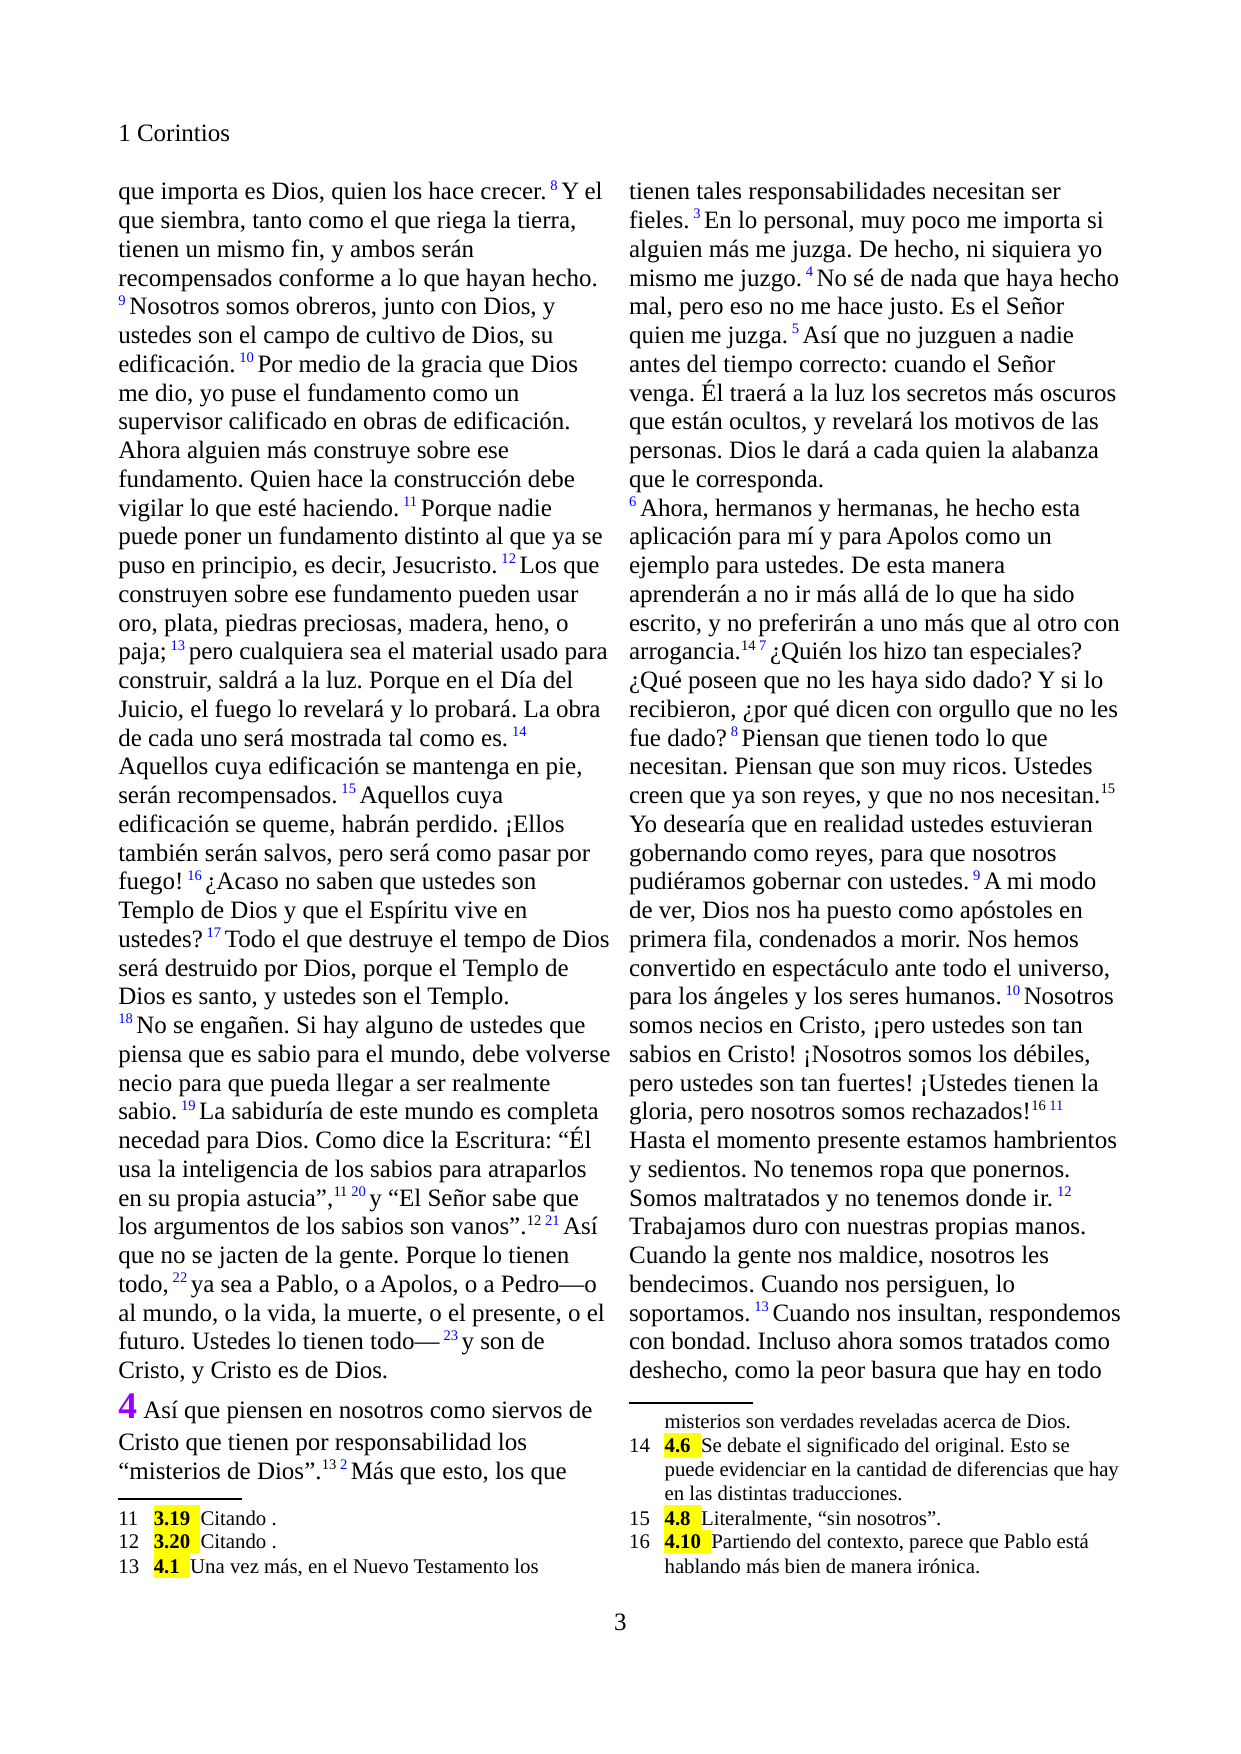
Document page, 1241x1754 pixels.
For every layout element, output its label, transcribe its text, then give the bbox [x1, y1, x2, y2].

text 4.1 Una vez más, en el Nuevo Testamento los [118, 1553, 611, 1578]
text 4.8 Literalmente, “sin nosotros”. [629, 1505, 664, 1529]
text 6 Ahora, hermanos y hermanas, he hecho esta aplicación para mí y para Apolos como un ejemplo para ustedes. De esta manera aprenderán a no ir más allá de lo que ha sido escrito, y no preferirán a uno más que al otro con arrogancia. 7 ¿Quién los hizo tan especiales? ¿Qué poseen que no les haya sido dado? Y si lo recibieron, ¿por qué dicen con orgullo que no les fue dado? 8 Piensan que tienen todo lo que necesitan. Piensan que son muy ricos. Ustedes creen que ya son reyes, y que no nos necesitan. Yo desearía que en realidad ustedes estuvieran gobernando como reyes, para que nosotros pudiéramos gobernar con ustedes. 9 A mi modo de ver, Dios nos ha puesto como apóstoles en primera fila, condenados a morir. Nos hemos convertido en espectáculo ante todo el universo, para los ángeles y los seres humanos. 10 Nosotros somos necios en Cristo, ¡pero ustedes son tan sabios en Cristo! ¡Nosotros somos los débiles, pero ustedes son tan fuertes! ¡Ustedes tienen la gloria, pero nosotros somos rechazados! 11 Hasta el momento presente estamos hambrientos y sedientos. No tenemos ropa que ponernos. Somos maltratados y no tenemos donde ir. 12 Trabajamos duro con nuestras propias manos. Cuando la gente nos maldice, nosotros les bendecimos. Cuando nos persiguen, lo soportamos. 13 Cuando nos insultan, respondemos con bondad. Incluso ahora somos tratados como deshecho, como la peor basura que hay en todo [629, 493, 1122, 1384]
text que importa es Dios, quien los hace crecer. 8 Y el que siembra, tanto como el que riega la tierra, tienen un mismo fin, y ambos serán recompensados conforme a lo que hayan hecho. [118, 176, 611, 291]
text 4.6 Se debate el significado del original. Esto se puede evidenciar en la cantidad de diferencias que hay en las distintas traducciones. [629, 1433, 1122, 1505]
text 3.19 Citando . [118, 1505, 154, 1529]
text 9 Nosotros somos obreros, junto con Dios, y ustedes son el campo de cultivo de Dios, su edificación. 10 Por medio de la gracia que Dios me dio, yo puse el fundamento como un supervisor calificado en obras de edificación. Ahora alguien más construye sobre ese fundamento. Quien hace la construcción debe vigilar lo que esté haciendo. 11 Porque nadie puede poner un fundamento distinto al que ya se puso en principio, es decir, Jesucristo. 12 Los que construyen sobre ese fundamento pueden usar oro, plata, piedras preciosas, madera, heno, o paja; 13 pero cualquiera sea el material usado para construir, saldrá a la luz. Porque en el Día del Juicio, el fuego lo revelará y lo probará. La obra de cada uno será mostrada tal como es. 14 Aquellos cuya edificación se mantenga en pie, serán recompensados. 15 Aquellos cuya edificación se queme, habrán perdido. ¡Ellos también serán salvos, pero será como pasar por fuego! 16 ¿Acaso no saben que ustedes son Templo de Dios y que el Espíritu vive en ustedes? 17 Todo el que destruye el tempo de Dios será destruido por Dios, porque el Templo de Dios es santo, y ustedes son el Templo. [118, 291, 611, 1010]
text 4.8 Literalmente, “sin nosotros”. [701, 1505, 1122, 1529]
text misterios son verdades reveladas acerca de Dios. [629, 1409, 1122, 1433]
text 18 No se engañen. Si hay alguno de ustedes que piensa que es sabio para el mundo, debe volverse necio para que pueda llegar a ser realmente sabio. 19 La sabiduría de este mundo es completa necedad para Dios. Como dice la Escritura: “Él usa la inteligencia de los sabios para atraparlos en su propia astucia”, 20 y “El Señor sabe que los argumentos de los sabios son vanos”. 21 Así que no se jacten de la gente. Porque lo tienen todo, 22 ya sea a Pablo, o a Apolos, o a Pedro—o al mundo, o la vida, la muerte, o el presente, o el futuro. Ustedes lo tienen todo— 23 y son de Cristo, y Cristo es de Dios. [118, 1010, 611, 1384]
text 3.19 Citando . [200, 1505, 611, 1529]
text 4.10 Partiendo del contexto, parece que Pablo está hablando más bien de manera irónica. [629, 1529, 1122, 1578]
text tienen tales responsabilidades necesitan ser fieles. 3 En lo personal, muy poco me importa si alguien más me juzga. De hecho, ni siquiera yo mismo me juzgo. 4 No sé de nada que haya hecho mal, pero eso no me hace justo. Es el Señor quien me juzga. 5 Así que no juzguen a nadie antes del tiempo correcto: cuando el Señor venga. Él traerá a la luz los secretos más oscuros que están ocultos, y revelará los motivos de las personas. Dios le dará a cada quien la alabanza que le corresponda. [629, 176, 1122, 493]
text 3.20 Citando . [118, 1529, 611, 1553]
text 4 Así que piensen en nosotros como siervos de Cristo que tienen por responsabilidad los “misterios de Dios”. 2 Más que esto, los que [118, 1384, 611, 1484]
